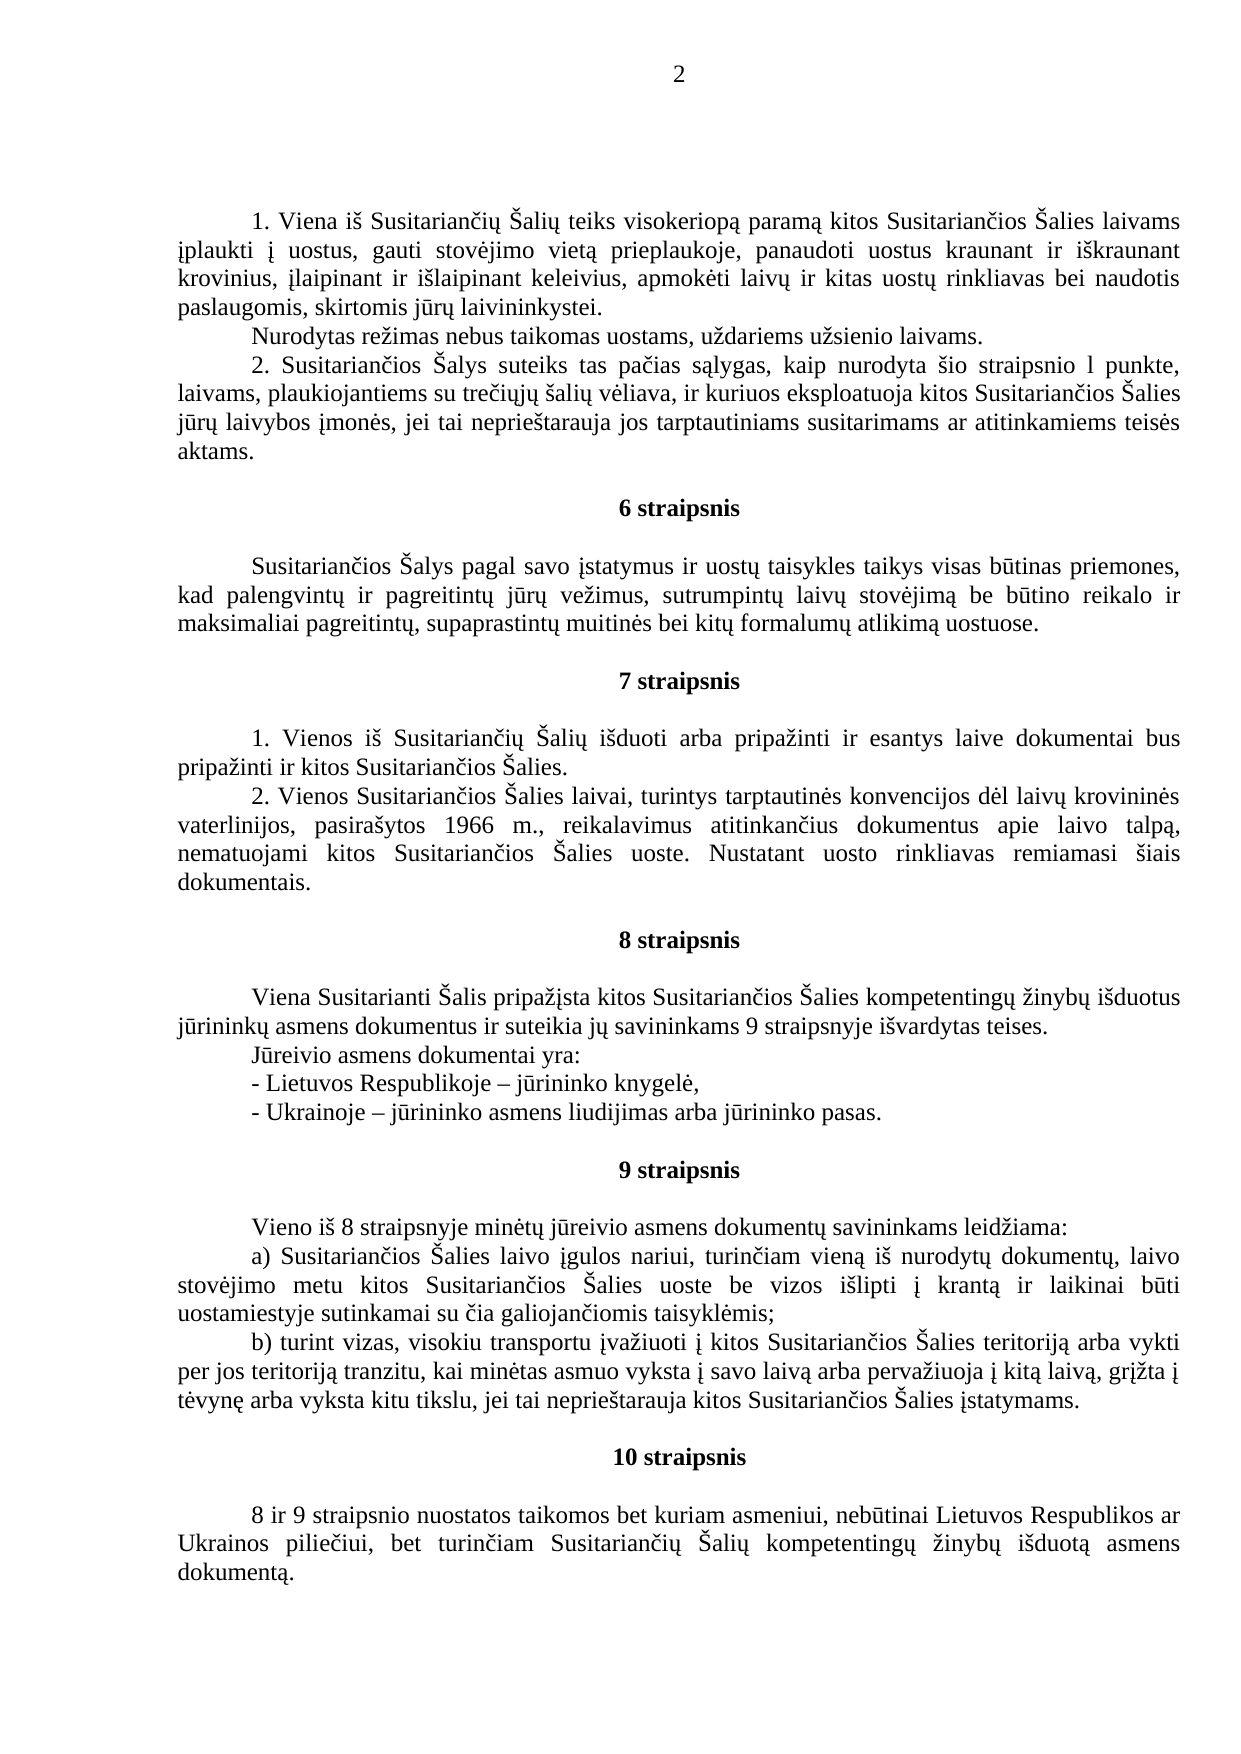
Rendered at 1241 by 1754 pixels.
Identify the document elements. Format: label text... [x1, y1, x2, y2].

text 6 straipsnis [177, 493, 1181, 522]
text 2. Susitariančios Šalys suteiks tas pačias sąlygas, kaip nurodyta šio straipsnio l punkte, laivams, plaukiojantiems su trečiųjų šalių vėliava, ir kuriuos eksploatuoja kitos Susitariančios Šalies jūrų laivybos įmonės, jei tai neprieštarauja jos tarptautiniams susitarimams ar atitinkamiems teisės aktams. [177, 350, 1181, 465]
text 9 straipsnis [177, 1155, 1181, 1183]
text 7 straipsnis [177, 666, 1181, 695]
text - Ukrainoje – jūrininko asmens liudijimas arba jūrininko pasas. [177, 1097, 1181, 1126]
text 1. Viena iš Susitariančių Šalių teiks visokeriopą paramą kitos Susitariančios Šalies laivams įplaukti į uostus, gauti stovėjimo vietą prieplaukoje, panaudoti uostus kraunant ir iškraunant krovinius, įlaipinant ir išlaipinant keleivius, apmokėti laivų ir kitas uostų rinkliavas bei naudotis paslaugomis, skirtomis jūrų laivininkystei. [177, 206, 1181, 321]
text Viena Susitarianti Šalis pripažįsta kitos Susitariančios Šalies kompetentingų žinybų išduotus jūrininkų asmens dokumentus ir suteikia jų savininkams 9 straipsnyje išvardytas teises. [177, 982, 1181, 1040]
text 2. Vienos Susitariančios Šalies laivai, turintys tarptautinės konvencijos dėl laivų krovininės vaterlinijos, pasirašytos 1966 m., reikalavimus atitinkančius dokumentus apie laivo talpą, nematuojami kitos Susitariančios Šalies uoste. Nustatant uosto rinkliavas remiamasi šiais dokumentais. [177, 781, 1181, 896]
text 1. Vienos iš Susitariančių Šalių išduoti arba pripažinti ir esantys laive dokumentai bus pripažinti ir kitos Susitariančios Šalies. [177, 723, 1181, 781]
text - Lietuvos Respublikoje – jūrininko knygelė, [177, 1068, 1181, 1097]
text 10 straipsnis [177, 1442, 1181, 1471]
text Vieno iš 8 straipsnyje minėtų jūreivio asmens dokumentų savininkams leidžiama: [177, 1212, 1181, 1241]
text 8 ir 9 straipsnio nuostatos taikomos bet kuriam asmeniui, nebūtinai Lietuvos Respublikos ar Ukrainos piliečiui, bet turinčiam Susitariančių Šalių kompetentingų žinybų išduotą asmens dokumentą. [177, 1500, 1181, 1586]
text a) Susitariančios Šalies laivo įgulos nariui, turinčiam vieną iš nurodytų dokumentų, laivo stovėjimo metu kitos Susitariančios Šalies uoste be vizos išlipti į krantą ir laikinai būti uostamiestyje sutinkamai su čia galiojančiomis taisyklėmis; [177, 1241, 1181, 1327]
text Susitariančios Šalys pagal savo įstatymus ir uostų taisykles taikys visas būtinas priemones, kad palengvintų ir pagreitintų jūrų vežimus, sutrumpintų laivų stovėjimą be būtino reikalo ir maksimaliai pagreitintų, supaprastintų muitinės bei kitų formalumų atlikimą uostuose. [177, 551, 1181, 637]
text Nurodytas režimas nebus taikomas uostams, uždariems užsienio laivams. [177, 321, 1181, 350]
text 8 straipsnis [177, 925, 1181, 953]
text b) turint vizas, visokiu transportu įvažiuoti į kitos Susitariančios Šalies teritoriją arba vykti per jos teritoriją tranzitu, kai minėtas asmuo vyksta į savo laivą arba pervažiuoja į kitą laivą, grįžta į tėvynę arba vyksta kitu tikslu, jei tai neprieštarauja kitos Susitariančios Šalies įstatymams. [177, 1327, 1181, 1413]
text Jūreivio asmens dokumentai yra: [177, 1040, 1181, 1068]
